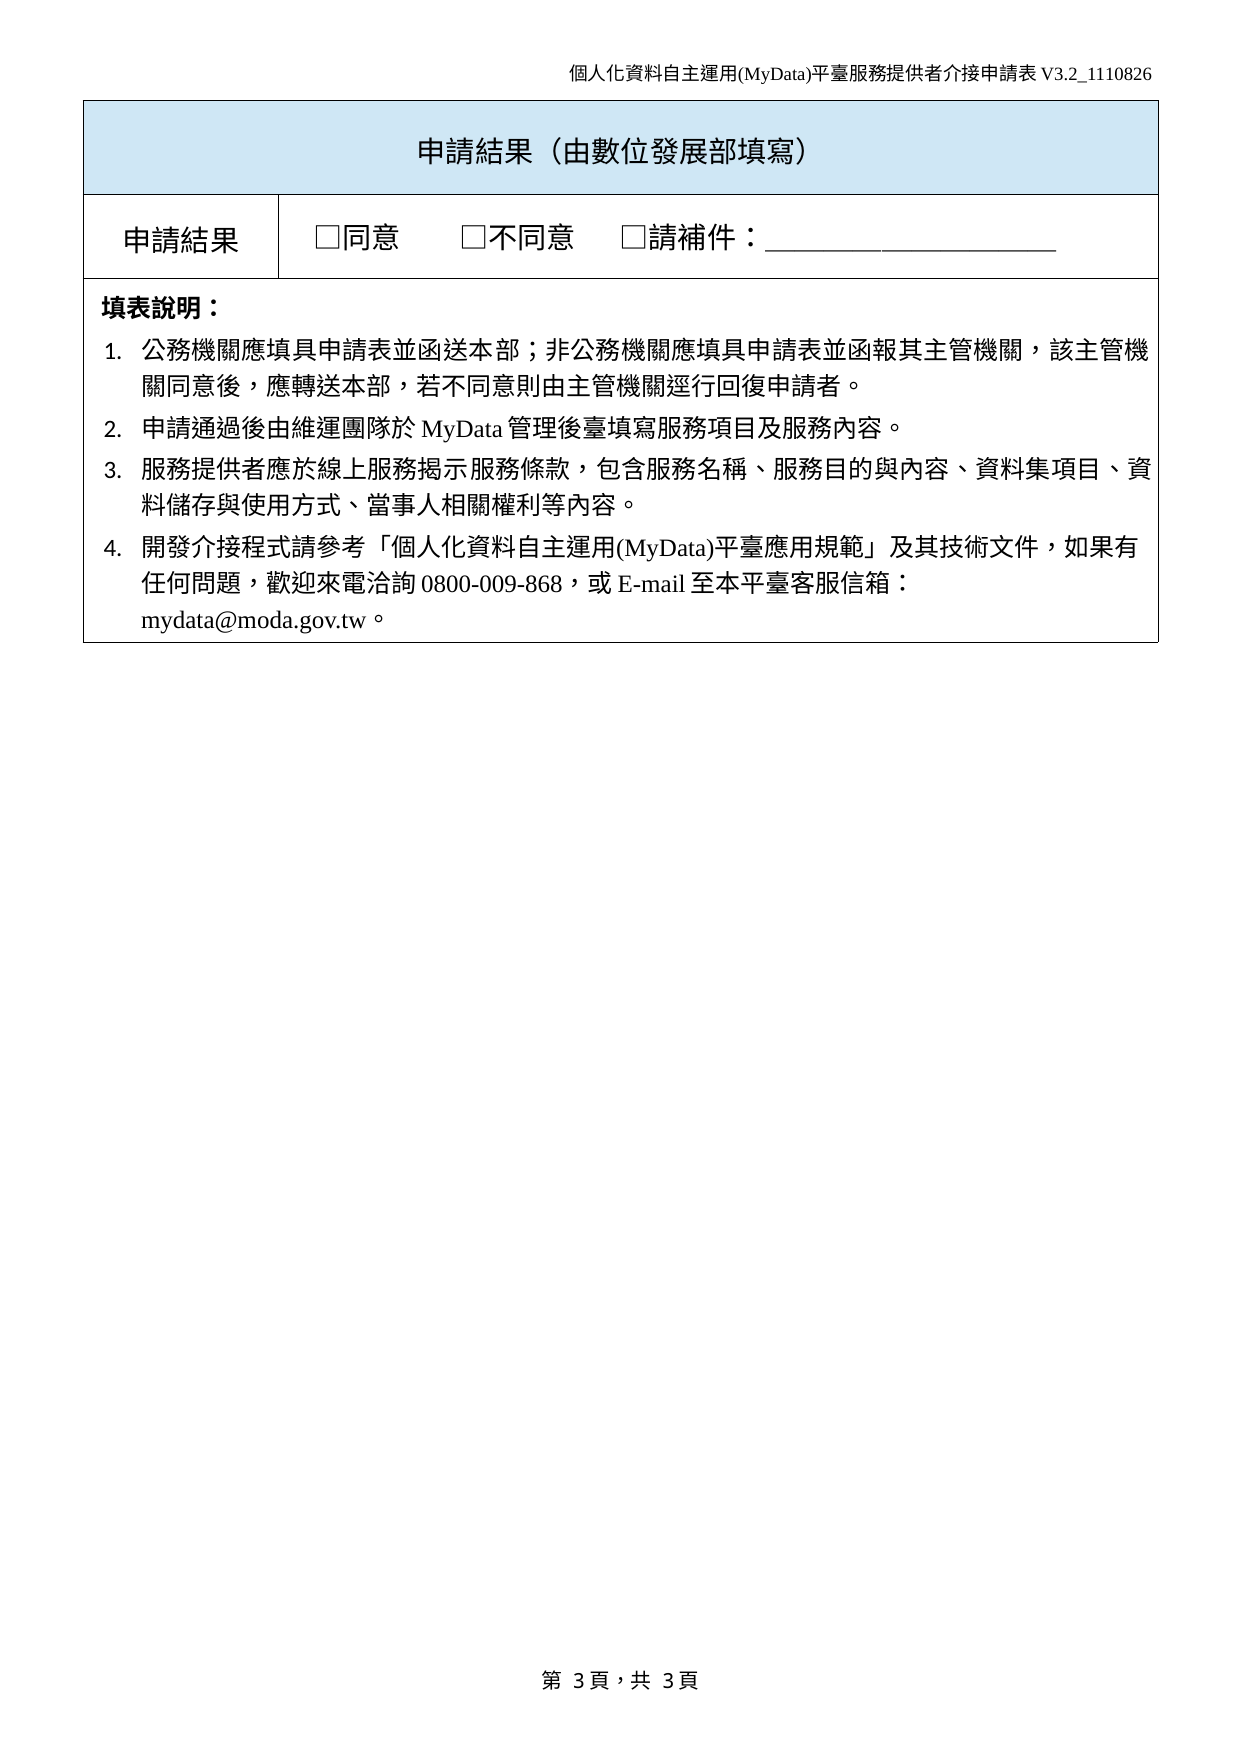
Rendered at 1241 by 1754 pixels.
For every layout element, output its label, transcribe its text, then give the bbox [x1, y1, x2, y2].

table_cell □同意 □不同意 □請補件：＿＿＿＿＿＿＿＿＿＿ [279, 195, 1158, 277]
table_cell 申請結果 [84, 195, 278, 277]
table_cell 填表說明： 公務機關應填具申請表並函送本部；非公務機關應填具申請表並函報其主管機關，該主管機關同意後，應轉送本部，若不同意則由主管機關逕行回復申請者。 申請通過後由維運團隊於MyData管理後臺填寫服務項目及服務內容。 服務提供者應於線上服務揭示服務條款，包含服務名稱、服務目的與內容、資料集項目、資料儲存與使用方式、當事人相關權利等內容。 開發介接程式請參考「個人化資料自主運用(MyData)平臺應用規範」及其技術文件，如果有任何問題，歡迎來電洽詢0800-009-868，或E-mail至本平臺客服信箱：mydata@moda.gov.tw。 [84, 279, 1158, 642]
table_cell 申請結果（由數位發展部填寫） [84, 101, 1158, 194]
